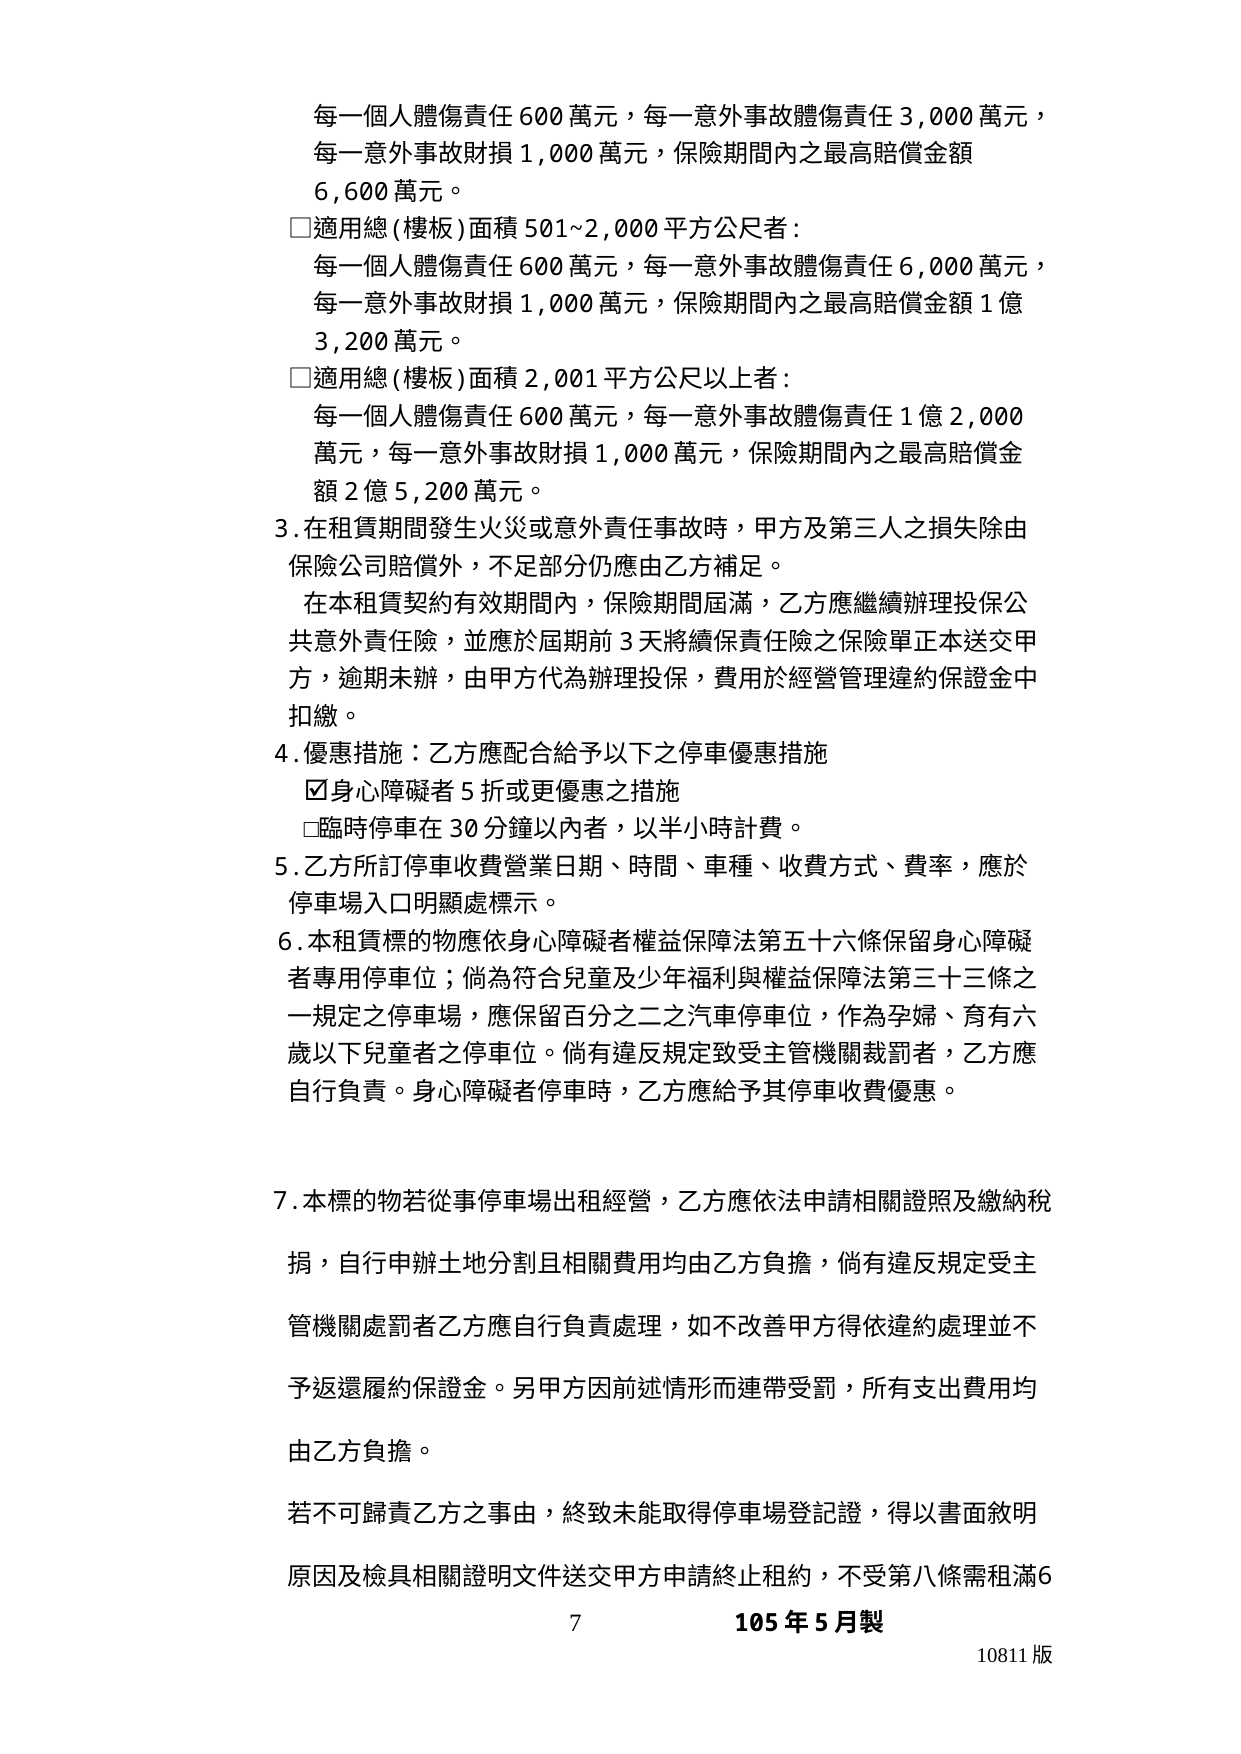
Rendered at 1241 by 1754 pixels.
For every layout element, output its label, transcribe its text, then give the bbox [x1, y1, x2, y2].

text 每一個人體傷責任600萬元，每一意外事故體傷責任3,000萬元，每一意外事故財損1,000萬元，保險期間內之最高賠償金額6,600萬元。 [214, 95, 1047, 208]
text □臨時停車在30分鐘以內者，以半小時計費。 [214, 808, 1047, 845]
text 4.優惠措施：乙方應配合給予以下之停車優惠措施 [214, 733, 1047, 770]
text 身心障礙者5折或更優惠之措施 [214, 770, 1047, 808]
text □適用總(樓板)面積501~2,000平方公尺者: [214, 208, 1047, 245]
text 7.本標的物若從事停車場出租經營，乙方應依法申請相關證照及繳納稅捐，自行申辦土地分割且相關費用均由乙方負擔，倘有違反規定受主管機關處罰者乙方應自行負責處理，如不改善甲方得依違約處理並不予返還履約保證金。另甲方因前述情形而連帶受罰，所有支出費用均由乙方負擔。 [212, 1158, 1053, 1470]
text 若不可歸責乙方之事由，終致未能取得停車場登記證，得以書面敘明原因及檢具相關證明文件送交甲方申請終止租約，不受第八條需租滿6 [212, 1470, 1053, 1595]
text 6.本租賃標的物應依身心障礙者權益保障法第五十六條保留身心障礙者專用停車位；倘為符合兒童及少年福利與權益保障法第三十三條之一規定之停車場，應保留百分之二之汽車停車位，作為孕婦、育有六歲以下兒童者之停車位。倘有違反規定致受主管機關裁罰者，乙方應自行負責。身心障礙者停車時，乙方應給予其停車收費優惠。 [187, 920, 1047, 1108]
text 每一個人體傷責任600萬元，每一意外事故體傷責任6,000萬元，每一意外事故財損1,000萬元，保險期間內之最高賠償金額1億3,200萬元。 [214, 245, 1047, 358]
text □適用總(樓板)面積2,001平方公尺以上者: [214, 358, 1047, 395]
text 在本租賃契約有效期間內，保險期間屆滿，乙方應繼續辦理投保公共意外責任險，並應於屆期前3天將續保責任險之保險單正本送交甲方，逾期未辦，由甲方代為辦理投保，費用於經營管理違約保證金中扣繳。 [214, 583, 1047, 733]
text 5.乙方所訂停車收費營業日期、時間、車種、收費方式、費率，應於停車場入口明顯處標示。 [214, 845, 1047, 920]
text 3.在租賃期間發生火災或意外責任事故時，甲方及第三人之損失除由保險公司賠償外，不足部分仍應由乙方補足。 [214, 508, 1047, 583]
text 每一個人體傷責任600萬元，每一意外事故體傷責任1億2,000萬元，每一意外事故財損1,000萬元，保險期間內之最高賠償金額2億5,200萬元。 [214, 395, 1047, 508]
